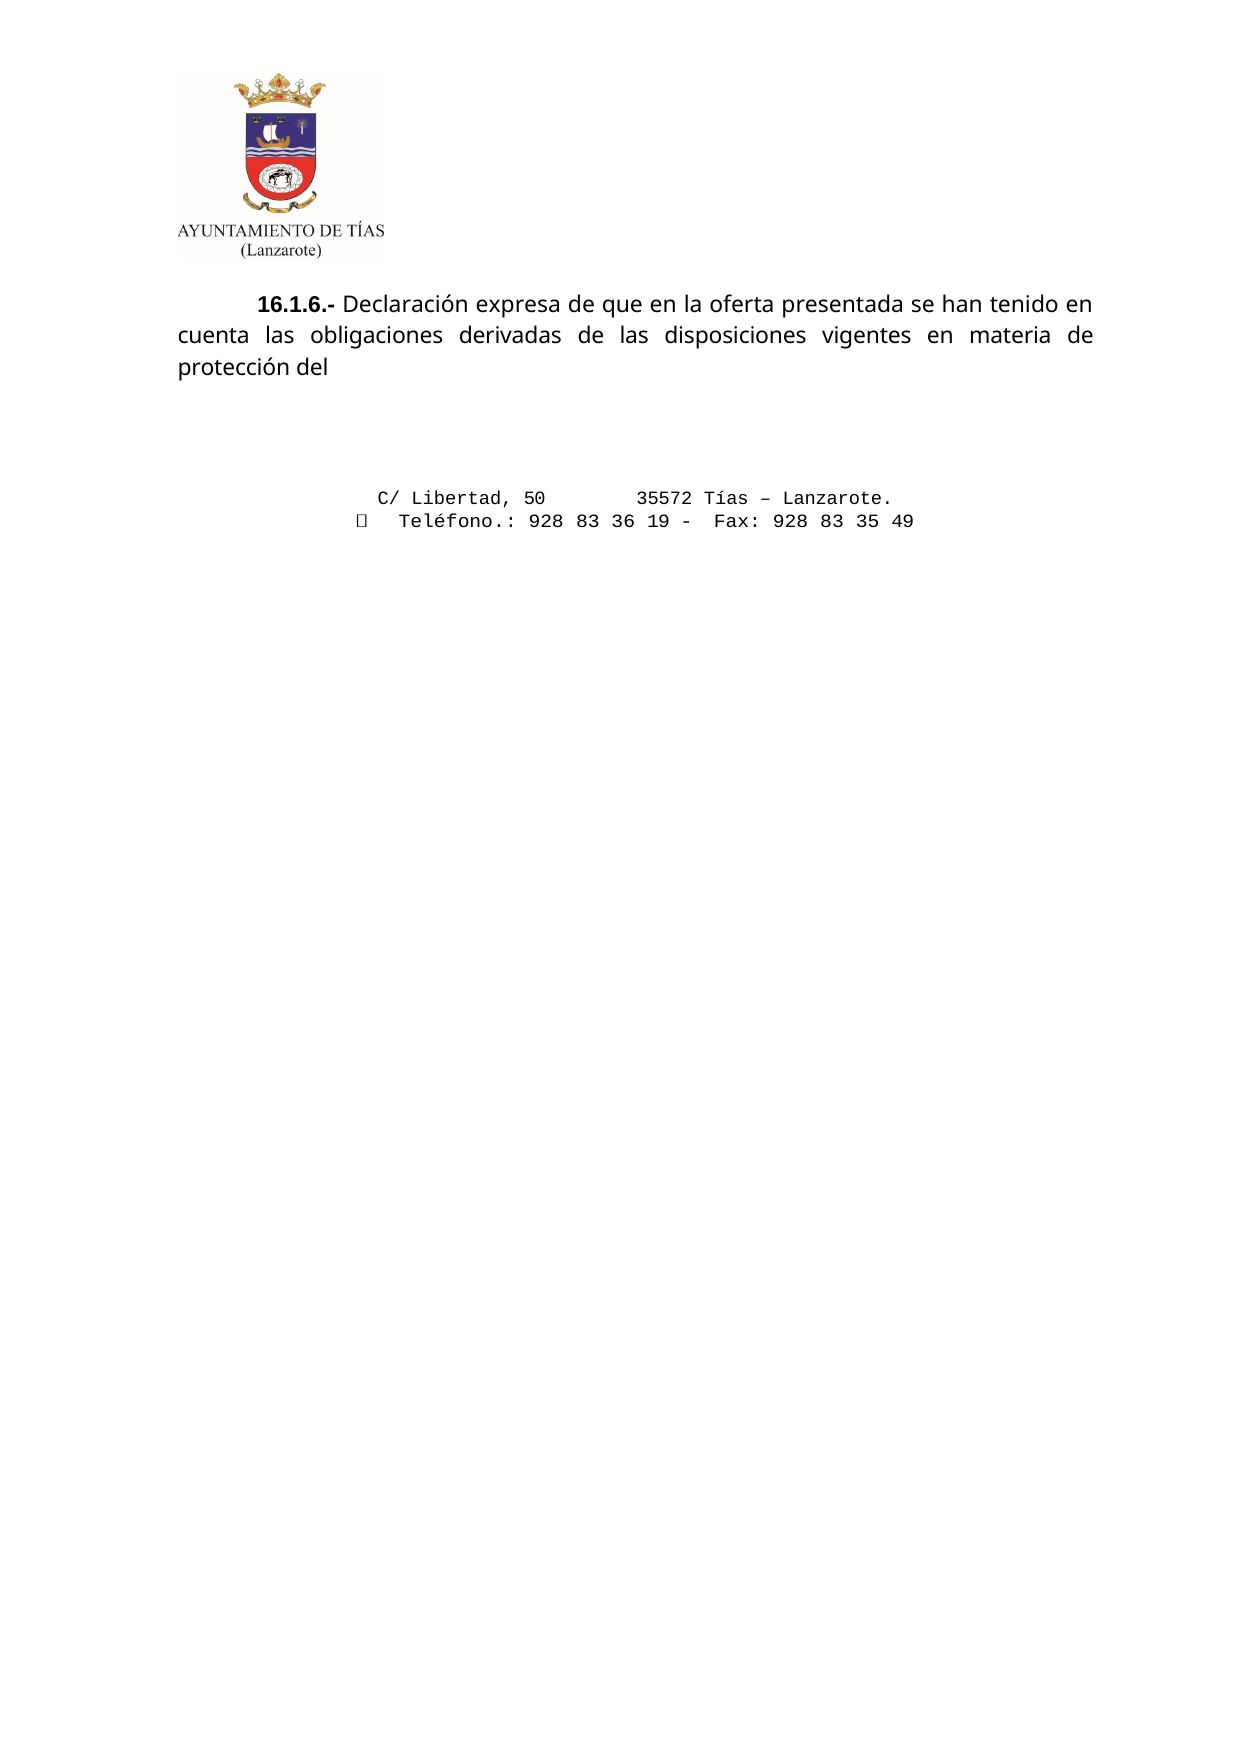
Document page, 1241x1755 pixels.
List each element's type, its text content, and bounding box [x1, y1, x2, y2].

text 🕿 Teléfono.: 928 83 36 19 - Fax: 928 83 35 49 [162, 510, 1108, 533]
text 16.1.6.- Declaración expresa de que en la oferta presentada se han tenido en cuenta las obligaciones derivadas de las disposiciones vigentes en materia de protección del [177, 288, 1094, 382]
text C/ Libertad, 50 35572 Tías – Lanzarote. [162, 489, 1108, 510]
